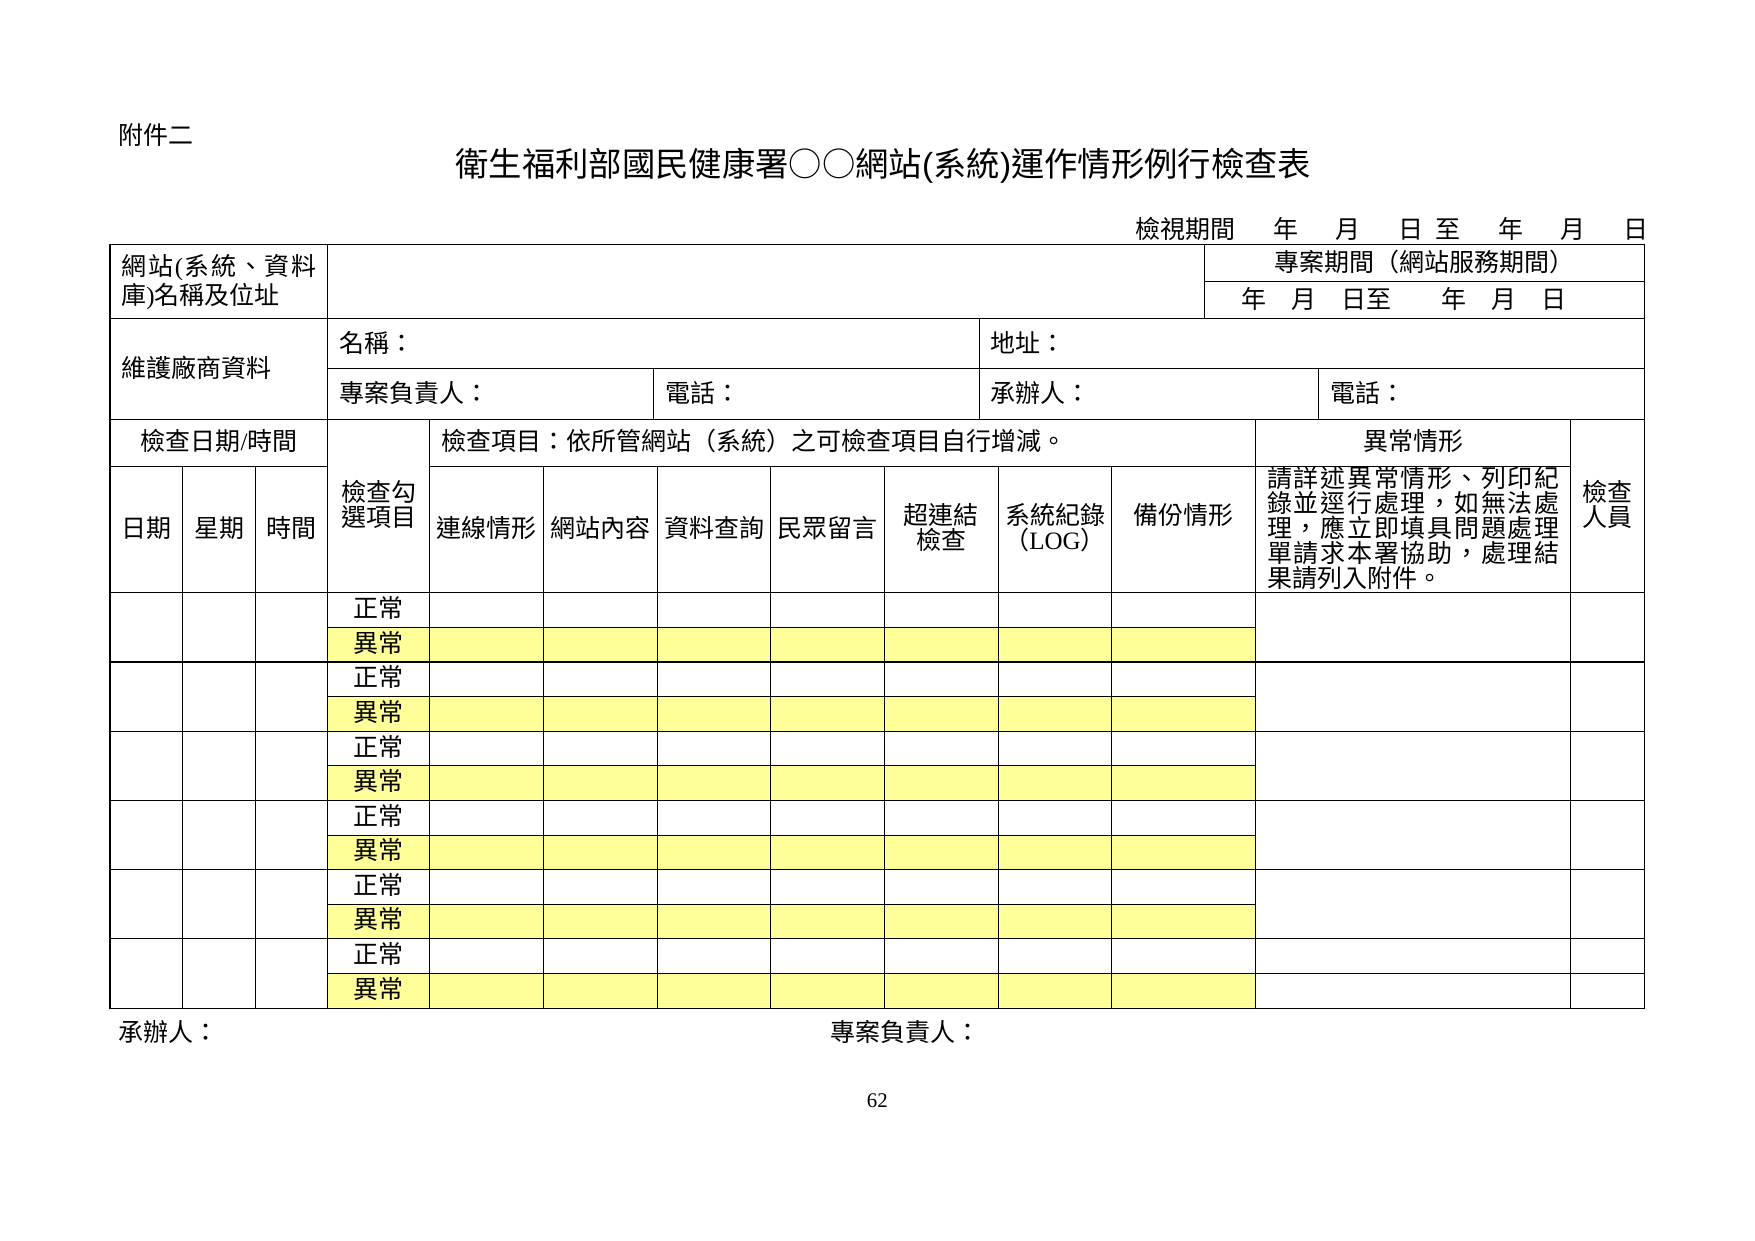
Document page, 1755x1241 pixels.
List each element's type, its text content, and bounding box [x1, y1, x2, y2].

table_cell [111, 939, 182, 1007]
table_cell [1571, 801, 1644, 869]
table_cell 備份情形 [1112, 467, 1255, 592]
table_cell 正常 [328, 939, 429, 973]
table_cell 正常 [328, 593, 429, 627]
table_cell 異常情形 [1256, 420, 1570, 466]
table_cell [999, 905, 1111, 938]
table_cell [1112, 974, 1255, 1007]
table_cell 電話： [1319, 369, 1644, 419]
table_cell 異常 [328, 974, 429, 1007]
table_cell [885, 732, 998, 765]
table_cell [885, 801, 998, 834]
table_cell [1571, 870, 1644, 938]
table_cell [256, 870, 327, 938]
table_cell [430, 836, 543, 869]
table_cell 檢查日期/時間 [111, 420, 327, 466]
table_cell [1112, 697, 1255, 731]
table_cell [885, 628, 998, 661]
table_header 專案期間（網站服務期間） [1205, 245, 1644, 281]
table_cell 日期 [111, 467, 182, 592]
table_cell 民眾留言 [771, 467, 884, 592]
table_cell 時間 [256, 467, 327, 592]
table_cell [771, 836, 884, 869]
table_cell [256, 593, 327, 661]
table_cell 名稱： [328, 319, 979, 368]
text 附件二 [118, 123, 1648, 150]
table_cell [771, 939, 884, 973]
table_cell [885, 974, 998, 1007]
table_cell [1571, 974, 1644, 1007]
table_cell [430, 801, 543, 834]
table_cell [544, 870, 657, 904]
table_cell [1112, 939, 1255, 973]
table_cell [771, 628, 884, 661]
table_cell [256, 939, 327, 1007]
table_cell [658, 593, 770, 627]
table_cell [999, 697, 1111, 731]
table_header [328, 245, 1204, 318]
table_cell [111, 732, 182, 800]
table_cell [430, 766, 543, 800]
table_cell [885, 939, 998, 973]
table_cell [1571, 732, 1644, 800]
table_cell [111, 593, 182, 661]
table_cell [430, 593, 543, 627]
table_cell [544, 766, 657, 800]
table_cell [430, 974, 543, 1007]
table_cell [544, 974, 657, 1007]
table_cell [430, 905, 543, 938]
table_cell 檢查人員 [1571, 420, 1644, 592]
table_cell [999, 870, 1111, 904]
table_cell [771, 974, 884, 1007]
table_cell [658, 974, 770, 1007]
table_cell 系統紀錄 （LOG） [999, 467, 1111, 592]
table_cell [999, 766, 1111, 800]
table_cell 地址： [980, 319, 1644, 368]
table_cell [999, 939, 1111, 973]
table_cell [771, 905, 884, 938]
table_cell [885, 870, 998, 904]
table_cell [183, 663, 255, 731]
table_cell [544, 697, 657, 731]
table_cell [544, 836, 657, 869]
table_cell 承辦人： [980, 369, 1318, 419]
table_cell [544, 593, 657, 627]
table_cell [111, 801, 182, 869]
table_cell [999, 836, 1111, 869]
table_cell [111, 663, 182, 731]
table_cell [430, 663, 543, 696]
table_cell [999, 628, 1111, 661]
table_cell [658, 697, 770, 731]
table_cell 資料查詢 [658, 467, 770, 592]
table_cell [430, 939, 543, 973]
table_cell [544, 732, 657, 765]
table_cell [999, 801, 1111, 834]
table_cell 請詳述異常情形、列印紀錄並逕行處理，如無法處理，應立即填具問題處理單請求本署協助，處理結果請列入附件。 [1256, 467, 1570, 592]
table_cell 正常 [328, 663, 429, 696]
table_cell [885, 593, 998, 627]
table_cell [1256, 974, 1570, 1007]
text 衛生福利部國民健康署○○網站(系統)運作情形例行檢查表 [118, 150, 1648, 183]
text 承辦人： 專案負責人： [118, 1009, 1636, 1050]
table_cell [885, 836, 998, 869]
text 檢視期間 年 月 日 至 年 月 日 [118, 216, 1648, 243]
table_cell [1112, 593, 1255, 627]
table_cell [999, 974, 1111, 1007]
table_cell [430, 697, 543, 731]
table_cell 正常 [328, 870, 429, 904]
table_cell [1256, 870, 1570, 938]
table_cell 超連結 檢查 [885, 467, 998, 592]
table_cell [658, 732, 770, 765]
table_cell [256, 732, 327, 800]
table_cell [658, 801, 770, 834]
table_cell [544, 801, 657, 834]
table_cell [885, 766, 998, 800]
table_cell [430, 628, 543, 661]
table_cell [658, 905, 770, 938]
table_cell [999, 732, 1111, 765]
table_cell [1112, 663, 1255, 696]
table_cell [1256, 593, 1570, 661]
table_cell [1571, 939, 1644, 973]
table_cell [544, 939, 657, 973]
table_cell [999, 593, 1111, 627]
table_cell [1112, 732, 1255, 765]
table_cell [183, 732, 255, 800]
table_header 網站(系統、資料庫)名稱及位址 [111, 245, 327, 318]
table_cell 正常 [328, 732, 429, 765]
table_cell [1256, 939, 1570, 973]
table_cell [658, 939, 770, 973]
table_cell 異常 [328, 766, 429, 800]
table_cell [771, 766, 884, 800]
table_cell [1112, 801, 1255, 834]
table_cell [1112, 628, 1255, 661]
table_cell 網站內容 [544, 467, 657, 592]
table_cell [658, 628, 770, 661]
table_cell [544, 663, 657, 696]
table_cell [1571, 663, 1644, 731]
table_cell 連線情形 [430, 467, 543, 592]
table_cell [771, 593, 884, 627]
table_cell 異常 [328, 697, 429, 731]
table_cell [430, 732, 543, 765]
table_cell [544, 905, 657, 938]
table_cell [771, 870, 884, 904]
table_cell 檢查勾選項目 [328, 420, 429, 592]
table_cell [111, 870, 182, 938]
table_cell 正常 [328, 801, 429, 834]
table_cell 檢查項目：依所管網站（系統）之可檢查項目自行增減。 [430, 420, 1255, 466]
table_cell 電話： [654, 369, 979, 419]
table_cell 維護廠商資料 [111, 319, 327, 419]
table_cell [1256, 801, 1570, 869]
table_cell [885, 663, 998, 696]
table_cell 專案負責人： [328, 369, 653, 419]
table_cell [658, 836, 770, 869]
table_cell [1112, 766, 1255, 800]
table_cell [771, 697, 884, 731]
table_cell [183, 939, 255, 1007]
table_cell [1112, 836, 1255, 869]
table_cell [885, 697, 998, 731]
table_cell [771, 801, 884, 834]
table_cell 星期 [183, 467, 255, 592]
table_cell [256, 801, 327, 869]
table_cell 異常 [328, 905, 429, 938]
table_cell [183, 801, 255, 869]
table_cell 異常 [328, 836, 429, 869]
table_cell [1256, 732, 1570, 800]
table_cell [1112, 905, 1255, 938]
table_cell [999, 663, 1111, 696]
table_cell [1256, 663, 1570, 731]
table_cell 異常 [328, 628, 429, 661]
table_cell [658, 663, 770, 696]
table_cell [256, 663, 327, 731]
table_cell [544, 628, 657, 661]
table_cell [658, 870, 770, 904]
table_cell [1571, 593, 1644, 661]
table_cell [771, 732, 884, 765]
table_cell [658, 766, 770, 800]
table_cell [183, 870, 255, 938]
table_cell [885, 905, 998, 938]
table_cell [771, 663, 884, 696]
table_cell 年 月 日至 年 月 日 [1205, 282, 1644, 318]
table_cell [183, 593, 255, 661]
table_cell [1112, 870, 1255, 904]
table_cell [430, 870, 543, 904]
